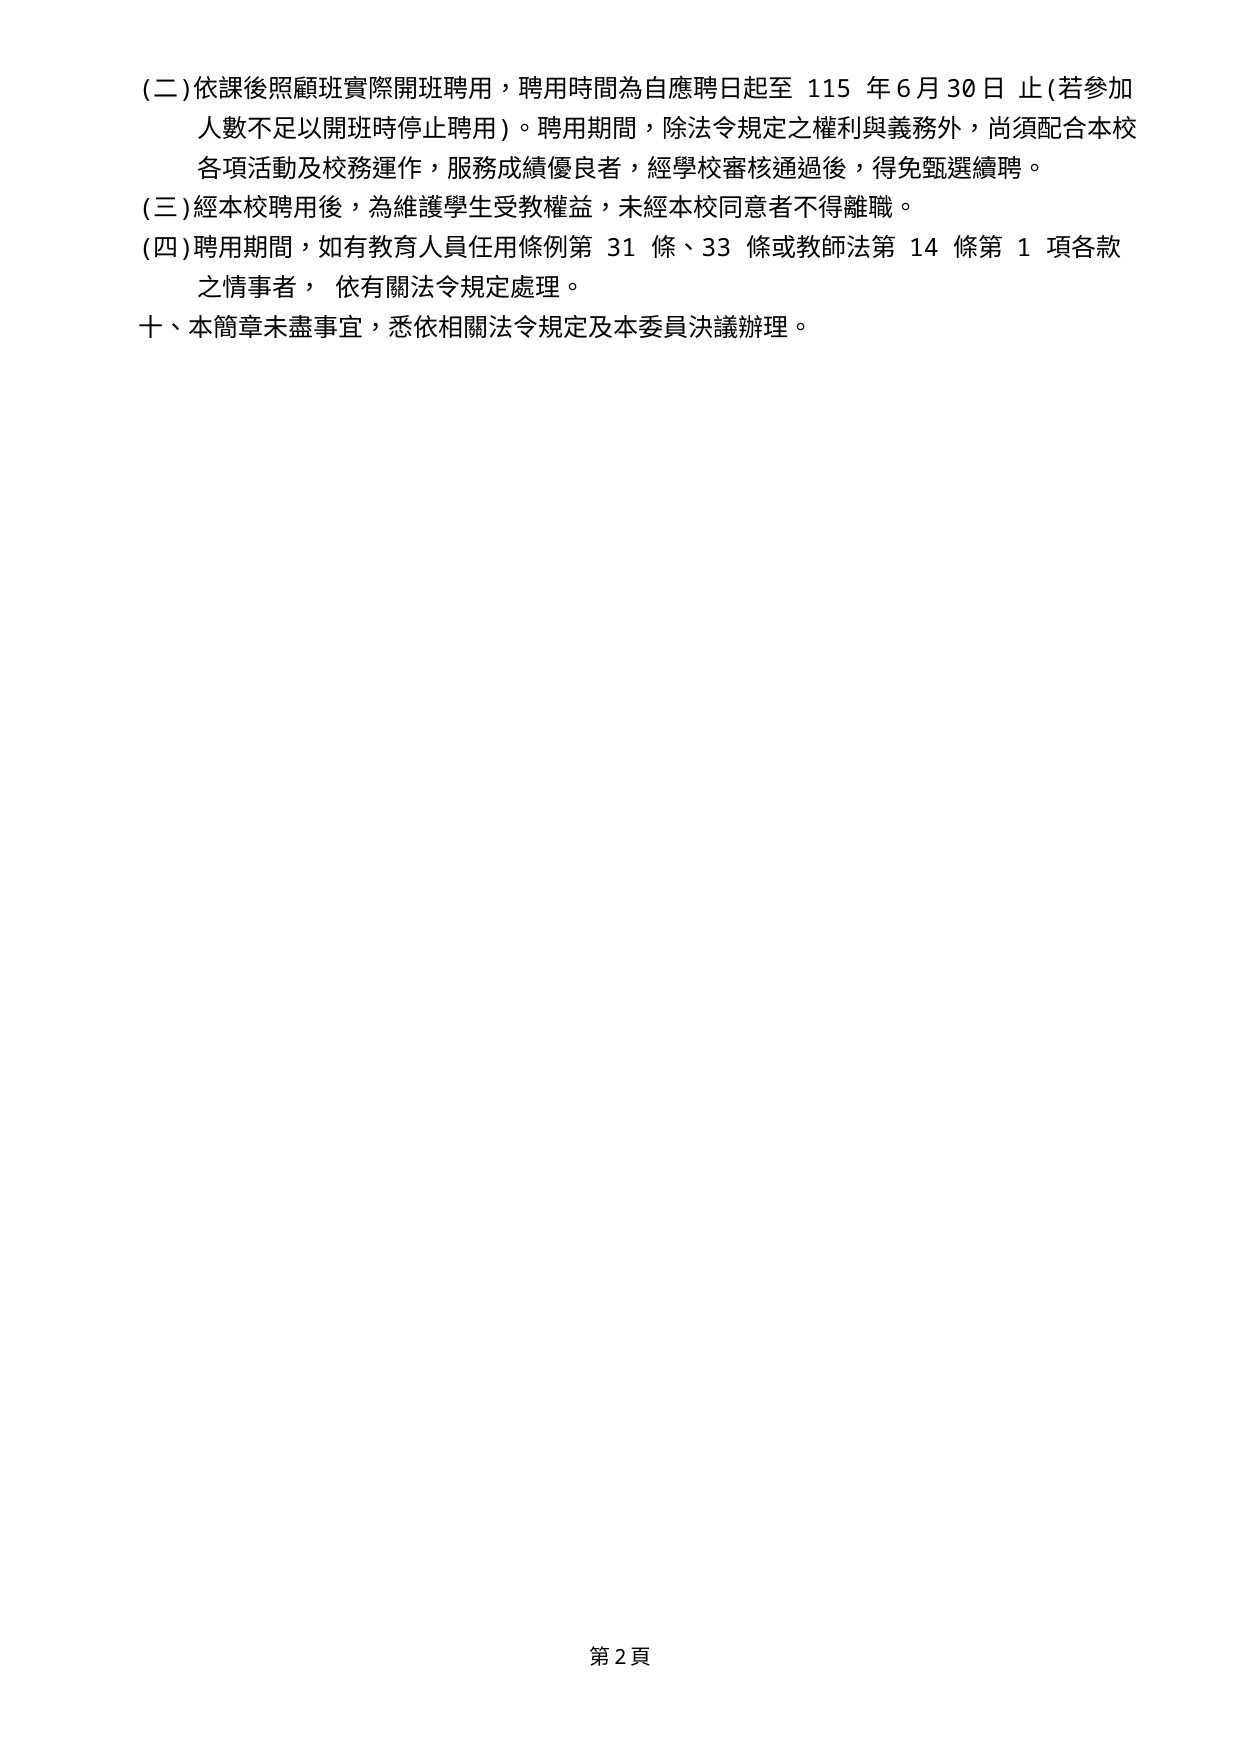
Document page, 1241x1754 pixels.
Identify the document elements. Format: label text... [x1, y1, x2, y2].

text 十、本簡章未盡事宜，悉依相關法令規定及本委員決議辦理。 [139, 307, 1146, 343]
text (四)聘用期間，如有教育人員任用條例第 31 條、33 條或教師法第 14 條第 1 項各款之情事者， 依有關法令規定處理。 [139, 228, 1146, 304]
text (二)依課後照顧班實際開班聘用，聘用時間為自應聘日起至 115 年6月30日 止(若參加人數不足以開班時停止聘用)。聘用期間，除法令規定之權利與義務外，尚須配合本校各項活動及校務運作，服務成績優良者，經學校審核通過後，得免甄選續聘。 [139, 68, 1146, 184]
text (三)經本校聘用後，為維護學生受教權益，未經本校同意者不得離職。 [139, 188, 1146, 224]
